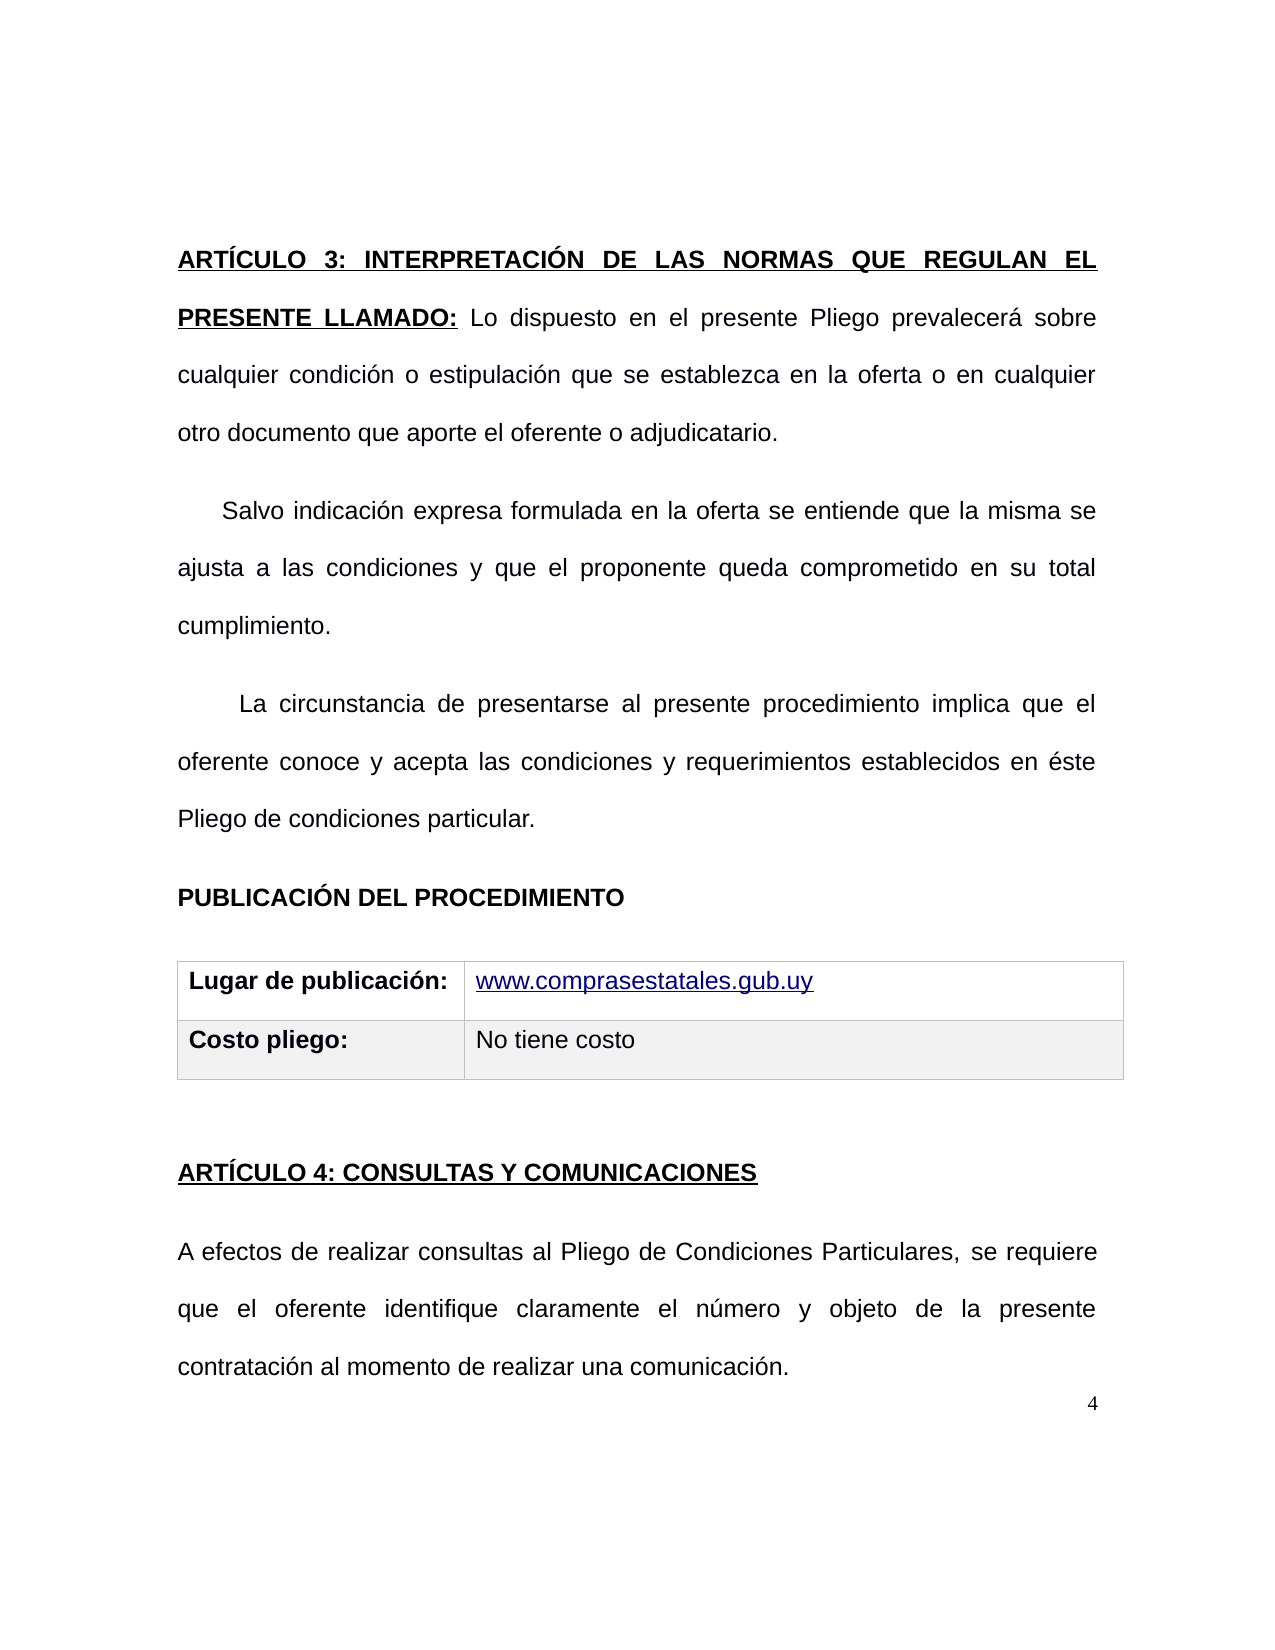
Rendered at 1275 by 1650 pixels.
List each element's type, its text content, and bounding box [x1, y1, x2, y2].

text A efectos de realizar consultas al Pliego de Condiciones Particulares, se requiere que el oferente identifique claramente el número y objeto de la presente contratación al momento de realizar una comunicación. [177, 1237, 1098, 1381]
table_cell Costo pliego: [178, 1021, 464, 1079]
table_header Lugar de publicación: [178, 962, 464, 1020]
text La circunstancia de presentarse al presente procedimiento implica que el oferente conoce y acepta las condiciones y requerimientos establecidos en éste Pliego de condiciones particular. [177, 689, 1098, 833]
subtitle PRESENTE LLAMADO: Lo dispuesto en el presente Pliego prevalecerá sobre cualquier condición o estipulación que se establezca en la oferta o en cualquier otro documento que aporte el oferente o adjudicatario. [177, 271, 1098, 446]
subtitle PUBLICACIÓN DEL PROCEDIMIENTO [177, 883, 1098, 911]
subtitle ARTÍCULO 4: CONSULTAS Y COMUNICACIONES [177, 1158, 1098, 1187]
subtitle ARTÍCULO 3: INTERPRETACIÓN DE LAS NORMAS QUE REGULAN EL [177, 245, 1098, 270]
table_cell No tiene costo [465, 1021, 1123, 1079]
table_header www.comprasestatales.gub.uy [465, 962, 1123, 1020]
text Salvo indicación expresa formulada en la oferta se entiende que la misma se ajusta a las condiciones y que el proponente queda comprometido en su total cumplimiento. [177, 496, 1098, 640]
